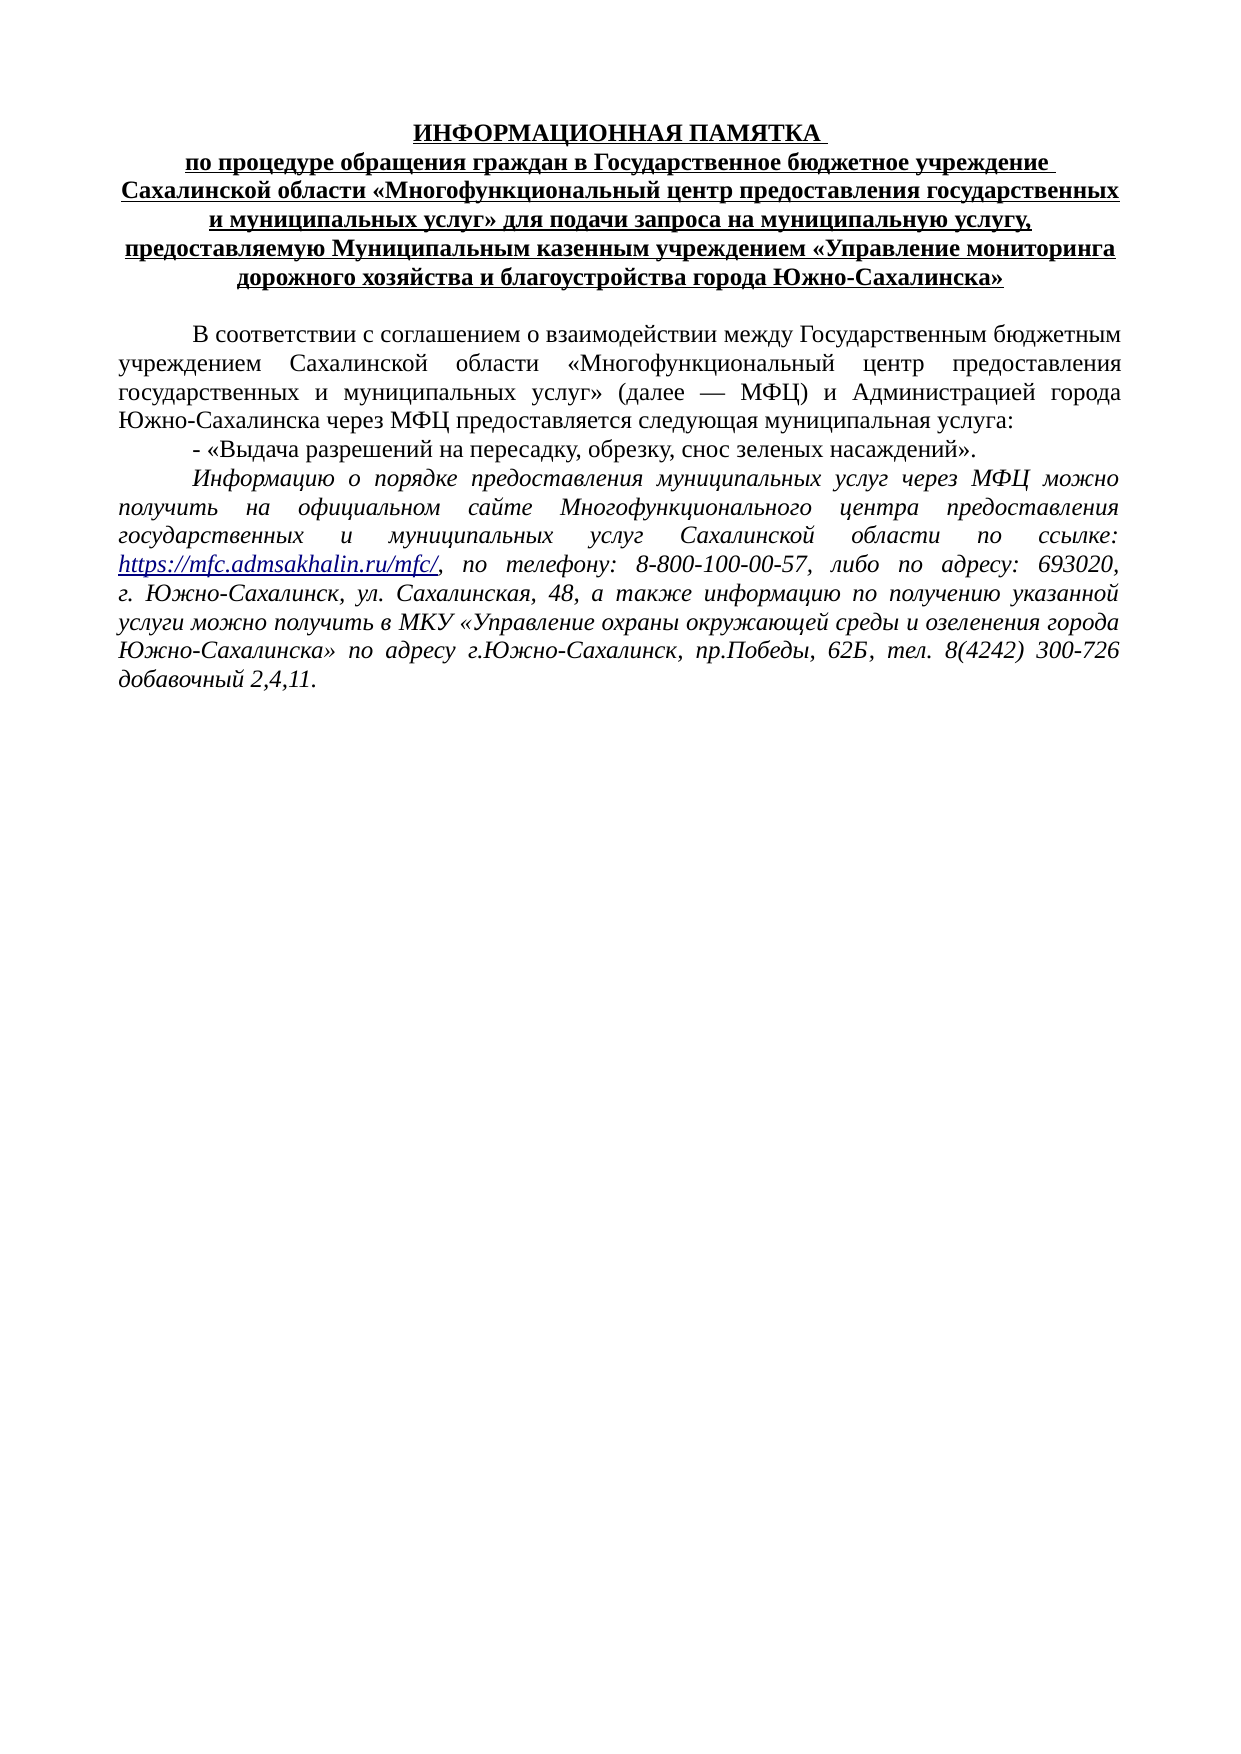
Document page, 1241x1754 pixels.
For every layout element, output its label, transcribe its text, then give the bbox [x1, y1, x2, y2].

text В соответствии с соглашением о взаимодействии между Государственным бюджетным учреждением Сахалинской области «Многофункциональный центр предоставления государственных и муниципальных услуг» (далее — МФЦ) и Администрацией города Южно-Сахалинска через МФЦ предоставляется следующая муниципальная услуга: [118, 319, 1122, 434]
text Информацию о порядке предоставления муниципальных услуг через МФЦ можно получить на официальном сайте Многофункционального центра предоставления государственных и муниципальных услуг Сахалинской области по ссылке: https://mfc.admsakhalin.ru/mfc/, по телефону: 8-800-100-00-57, либо по адресу: 693020, г. Южно-Сахалинск, ул. Сахалинская, 48, а также информацию по получению указанной услуги можно получить в МКУ «Управление охраны окружающей среды и озеленения города Южно-Сахалинска» по адресу г.Южно-Сахалинск, пр.Победы, 62Б, тел. 8(4242) 300-726 добавочный 2,4,11. [118, 463, 1122, 693]
text ИНФОРМАЦИОННАЯ ПАМЯТКА [118, 118, 1122, 147]
text по процедуре обращения граждан в Государственное бюджетное учреждение [118, 147, 1122, 176]
text Сахалинской области «Многофункциональный центр предоставления государственных и муниципальных услуг» для подачи запроса на муниципальную услугу, предоставляемую Муниципальным казенным учреждением «Управление мониторинга дорожного хозяйства и благоустройства города Южно-Сахалинска» [118, 176, 1122, 291]
text - «Выдача разрешений на пересадку, обрезку, снос зеленых насаждений». [118, 434, 1122, 463]
